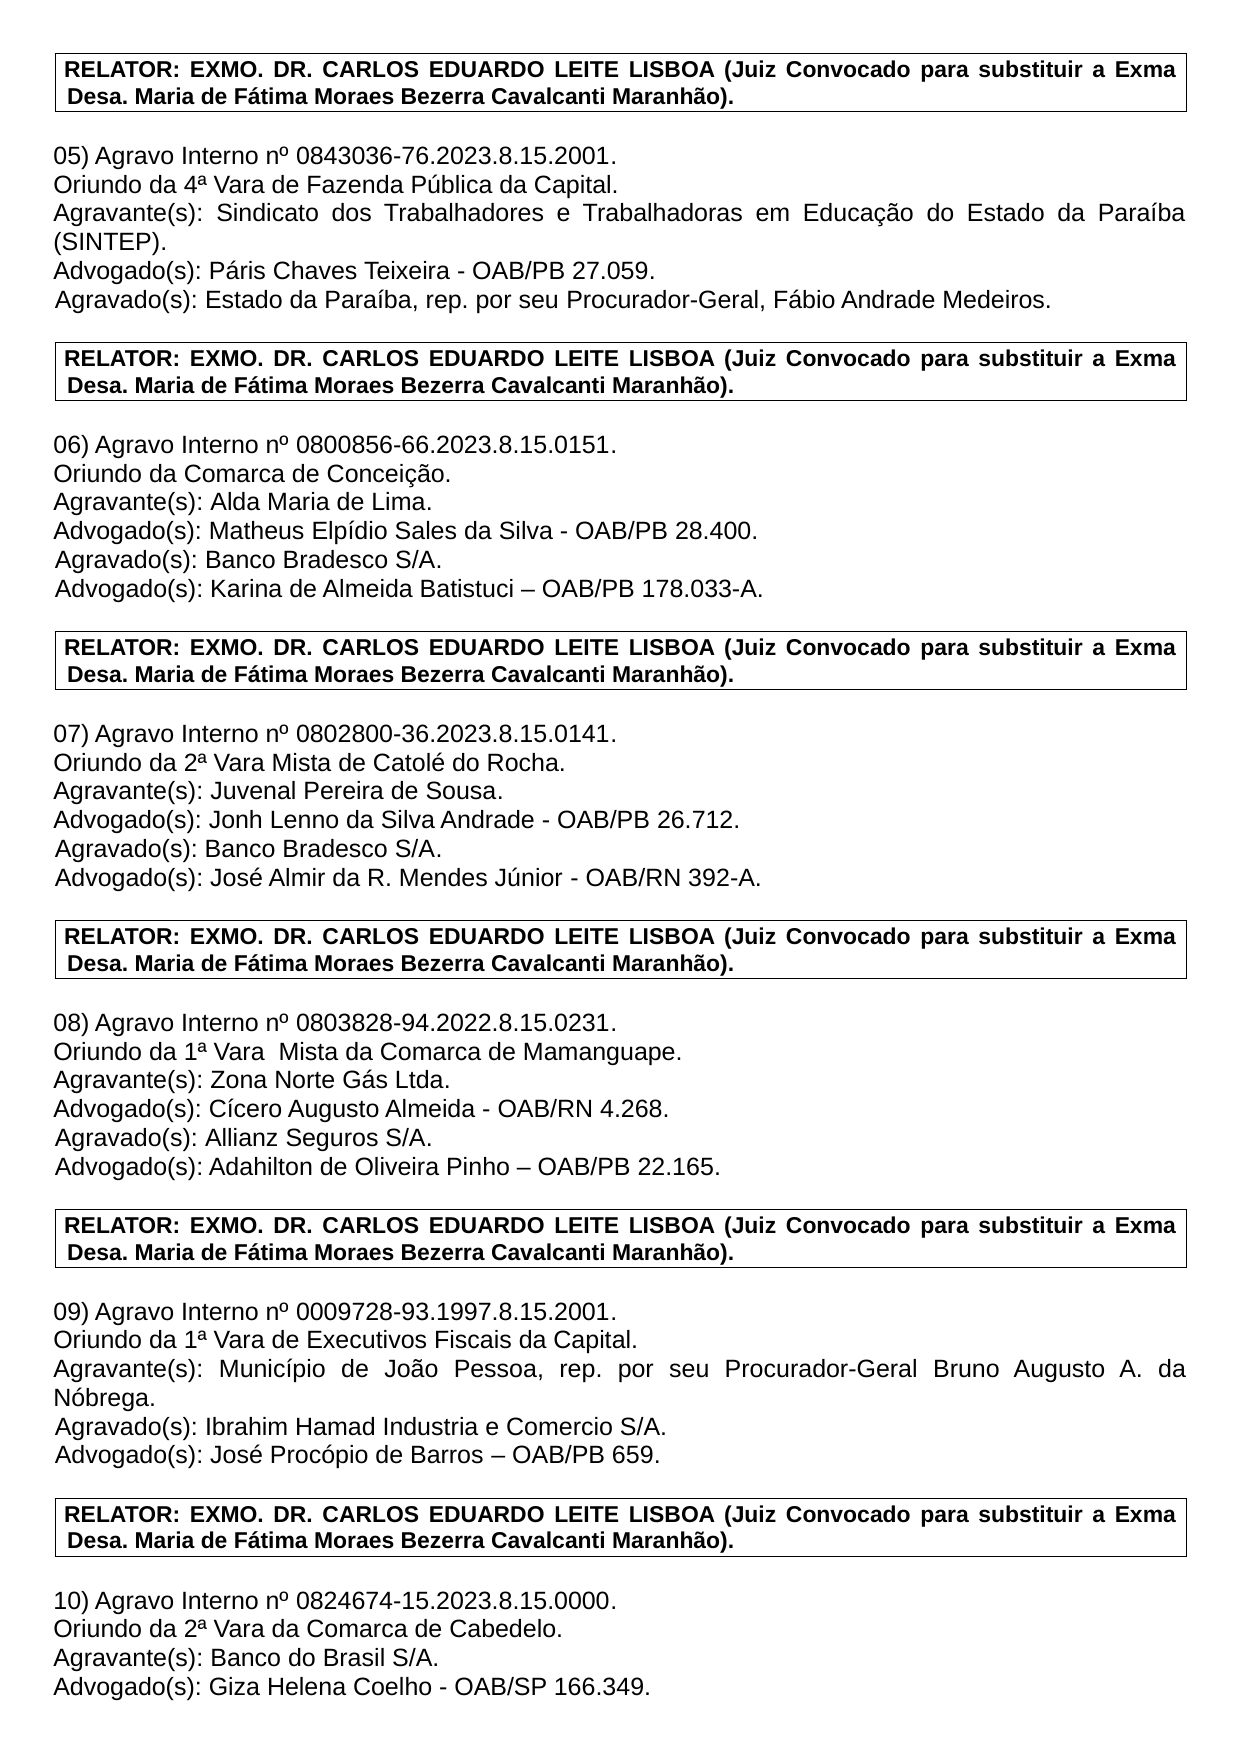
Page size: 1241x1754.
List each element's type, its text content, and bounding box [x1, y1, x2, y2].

text Advogado(s): Matheus Elpídio Sales da Silva - OAB/PB 28.400. [53, 516, 1187, 545]
text Advogado(s): José Procópio de Barros – OAB/PB 659. [54, 1440, 1187, 1469]
text RELATOR: EXMO. DR. CARLOS EDUARDO LEITE LISBOA (Juiz Convocado para substituir a Exma Desa. Maria de Fátima Moraes Bezerra Cavalcanti Maranhão). [56, 54, 1186, 111]
text Agravado(s): Allianz Seguros S/A. [54, 1123, 1187, 1151]
text Advogado(s): José Almir da R. Mendes Júnior - OAB/RN 392-A. [54, 862, 1187, 891]
text Agravado(s): Estado da Paraíba, rep. por seu Procurador-Geral, Fábio Andrade Medeiros. [54, 284, 1187, 313]
text Oriundo da 1ª Vara de Executivos Fiscais da Capital. [53, 1325, 1187, 1354]
text 08) Agravo Interno nº 0803828-94.2022.8.15.0231. [53, 1008, 1187, 1036]
text RELATOR: EXMO. DR. CARLOS EDUARDO LEITE LISBOA (Juiz Convocado para substituir a Exma Desa. Maria de Fátima Moraes Bezerra Cavalcanti Maranhão). [56, 632, 1186, 689]
text 05) Agravo Interno nº 0843036-76.2023.8.15.2001. [53, 141, 1187, 169]
text 09) Agravo Interno nº 0009728-93.1997.8.15.2001. [53, 1297, 1187, 1325]
text RELATOR: EXMO. DR. CARLOS EDUARDO LEITE LISBOA (Juiz Convocado para substituir a Exma Desa. Maria de Fátima Moraes Bezerra Cavalcanti Maranhão). [56, 921, 1186, 978]
text Agravante(s): Juvenal Pereira de Sousa. [53, 776, 1187, 805]
text Advogado(s): Karina de Almeida Batistuci – OAB/PB 178.033-A. [54, 573, 1187, 602]
text Oriundo da Comarca de Conceição. [53, 458, 1187, 487]
text RELATOR: EXMO. DR. CARLOS EDUARDO LEITE LISBOA (Juiz Convocado para substituir a Exma Desa. Maria de Fátima Moraes Bezerra Cavalcanti Maranhão). [56, 343, 1186, 400]
text Oriundo da 2ª Vara Mista de Catolé do Rocha. [53, 747, 1187, 776]
text 07) Agravo Interno nº 0802800-36.2023.8.15.0141. [53, 719, 1187, 747]
text Advogado(s): Jonh Lenno da Silva Andrade - OAB/PB 26.712. [53, 805, 1187, 834]
text Advogado(s): Cícero Augusto Almeida - OAB/RN 4.268. [53, 1094, 1187, 1123]
text Agravante(s): Município de João Pessoa, rep. por seu Procurador-Geral Bruno Augusto A. da Nóbrega. [53, 1354, 1187, 1412]
text Agravante(s): Sindicato dos Trabalhadores e Trabalhadoras em Educação do Estado da Paraíba (SINTEP). [53, 198, 1187, 256]
text Agravado(s): Ibrahim Hamad Industria e Comercio S/A. [54, 1412, 1187, 1440]
text Agravado(s): Banco Bradesco S/A. [54, 545, 1187, 573]
text 06) Agravo Interno nº 0800856-66.2023.8.15.0151. [53, 430, 1187, 458]
text 10) Agravo Interno nº 0824674-15.2023.8.15.0000. [53, 1586, 1187, 1614]
text Agravante(s): Alda Maria de Lima. [53, 487, 1187, 516]
text Oriundo da 2ª Vara da Comarca de Cabedelo. [53, 1614, 1187, 1643]
text Agravante(s): Zona Norte Gás Ltda. [53, 1065, 1187, 1094]
text RELATOR: EXMO. DR. CARLOS EDUARDO LEITE LISBOA (Juiz Convocado para substituir a Exma Desa. Maria de Fátima Moraes Bezerra Cavalcanti Maranhão). [56, 1210, 1186, 1267]
text Agravante(s): Banco do Brasil S/A. [53, 1643, 1187, 1672]
text Oriundo da 4ª Vara de Fazenda Pública da Capital. [53, 169, 1187, 198]
text Advogado(s): Giza Helena Coelho - OAB/SP 166.349. [53, 1672, 1187, 1701]
text Advogado(s): Páris Chaves Teixeira - OAB/PB 27.059. [53, 256, 1187, 284]
text Advogado(s): Adahilton de Oliveira Pinho – OAB/PB 22.165. [54, 1151, 1187, 1180]
text Oriundo da 1ª Vara Mista da Comarca de Mamanguape. [53, 1036, 1187, 1065]
text RELATOR: EXMO. DR. CARLOS EDUARDO LEITE LISBOA (Juiz Convocado para substituir a Exma Desa. Maria de Fátima Moraes Bezerra Cavalcanti Maranhão). [56, 1499, 1186, 1556]
text Agravado(s): Banco Bradesco S/A. [54, 834, 1187, 862]
